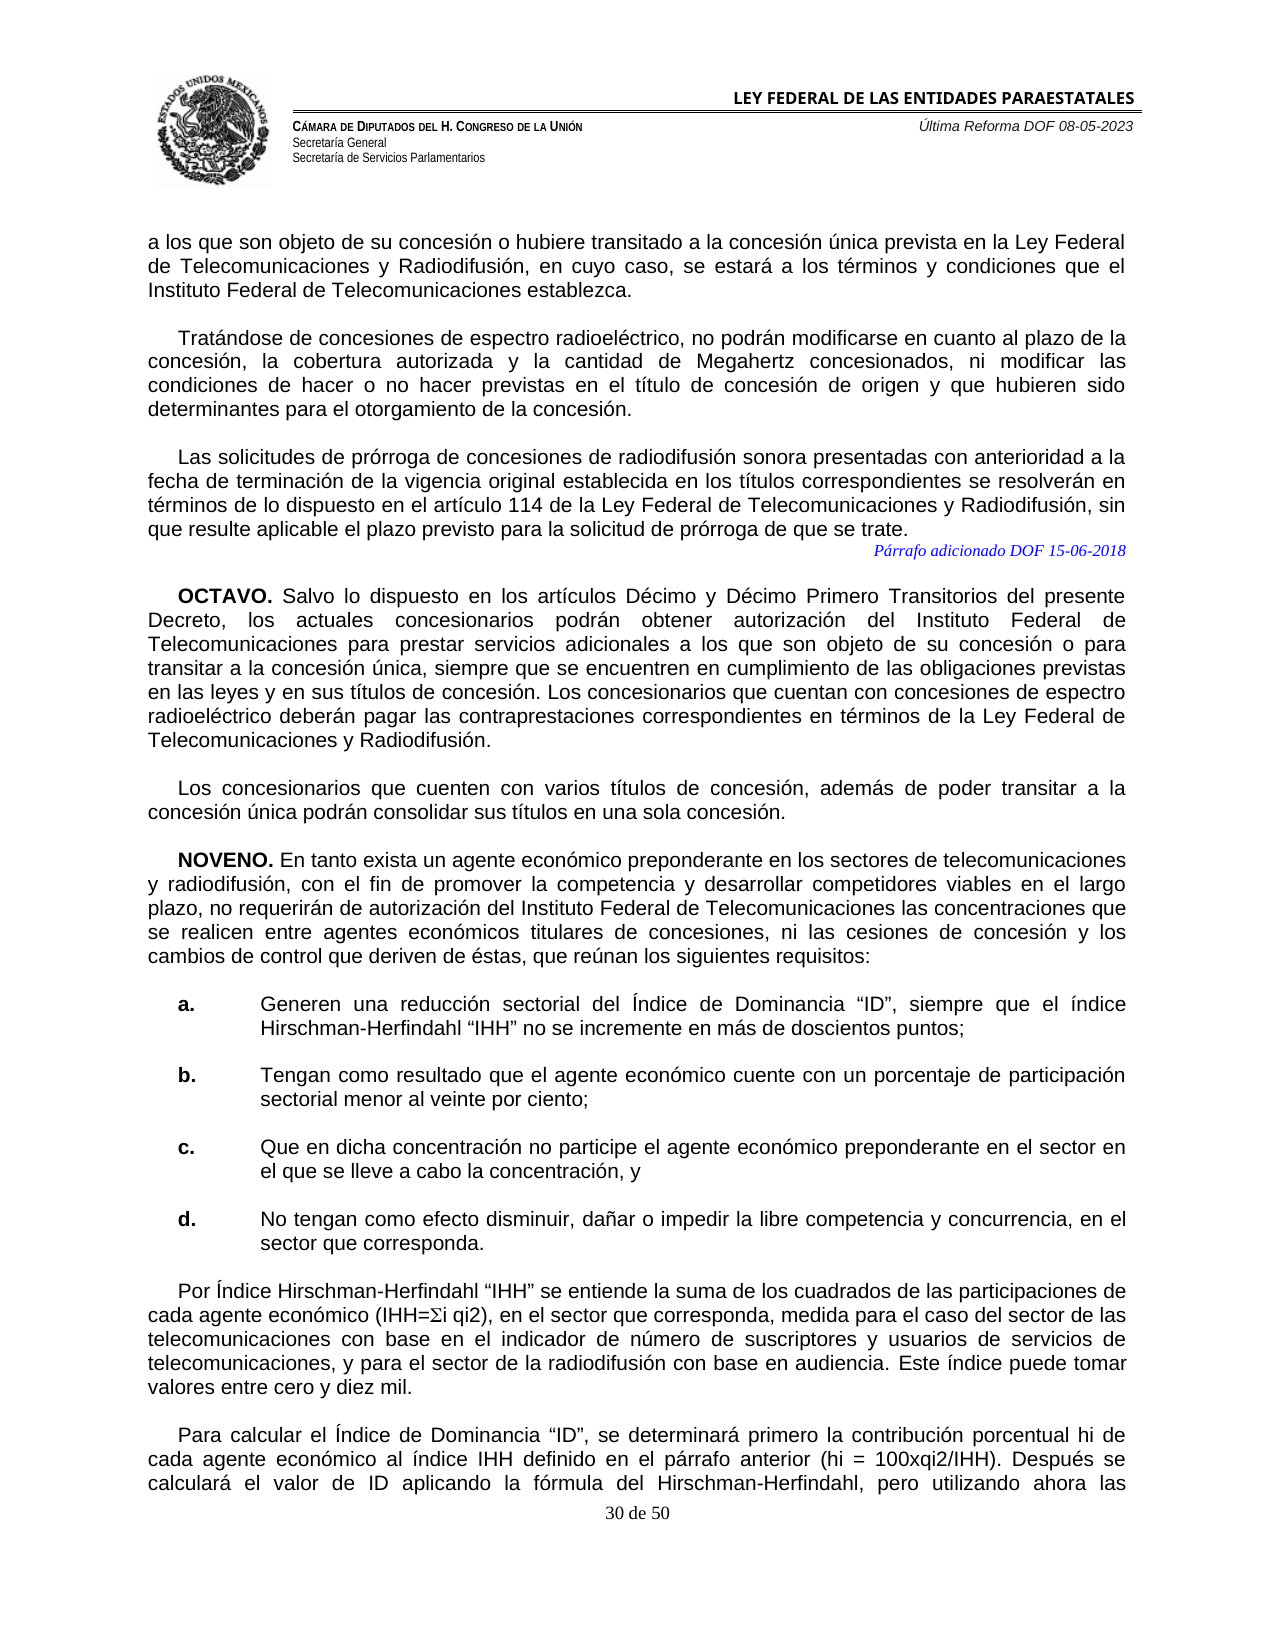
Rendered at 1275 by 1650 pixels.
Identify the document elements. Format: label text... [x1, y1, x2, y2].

text d. No tengan como efecto disminuir, dañar o impedir la libre competencia y concurrencia, en el sector que corresponda. [178, 1207, 1127, 1255]
text a. Generen una reducción sectorial del Índice de Dominancia “ID”, siempre que el índice Hirschman-Herfindahl “IHH” no se incremente en más de doscientos puntos; [178, 991, 1127, 1039]
text Párrafo adicionado DOF 15-06-2018 [148, 541, 1127, 560]
text Las solicitudes de prórroga de concesiones de radiodifusión sonora presentadas con anterioridad a la fecha de terminación de la vigencia original establecida en los títulos correspondientes se resolverán en términos de lo dispuesto en el artículo 114 de la Ley Federal de Telecomunicaciones y Radiodifusión, sin que resulte aplicable el plazo previsto para la solicitud de prórroga de que se trate. [148, 445, 1127, 541]
text a los que son objeto de su concesión o hubiere transitado a la concesión única prevista en la Ley Federal de Telecomunicaciones y Radiodifusión, en cuyo caso, se estará a los términos y condiciones que el Instituto Federal de Telecomunicaciones establezca. [148, 229, 1127, 301]
text Tratándose de concesiones de espectro radioeléctrico, no podrán modificarse en cuanto al plazo de la concesión, la cobertura autorizada y la cantidad de Megahertz concesionados, ni modificar las condiciones de hacer o no hacer previstas en el título de concesión de origen y que hubieren sido determinantes para el otorgamiento de la concesión. [148, 325, 1127, 421]
text OCTAVO. Salvo lo dispuesto en los artículos Décimo y Décimo Primero Transitorios del presente Decreto, los actuales concesionarios podrán obtener autorización del Instituto Federal de Telecomunicaciones para prestar servicios adicionales a los que son objeto de su concesión o para transitar a la concesión única, siempre que se encuentren en cumplimiento de las obligaciones previstas en las leyes y en sus títulos de concesión. Los concesionarios que cuentan con concesiones de espectro radioeléctrico deberán pagar las contraprestaciones correspondientes en términos de la Ley Federal de Telecomunicaciones y Radiodifusión. [148, 584, 1127, 752]
text Los concesionarios que cuenten con varios títulos de concesión, además de poder transitar a la concesión única podrán consolidar sus títulos en una sola concesión. [148, 776, 1127, 824]
text Para calcular el Índice de Dominancia “ID”, se determinará primero la contribución porcentual hi de cada agente económico al índice IHH definido en el párrafo anterior (hi = 100xqi2/IHH). Después se calculará el valor de ID aplicando la fórmula del Hirschman-Herfindahl, pero utilizando ahora las [148, 1423, 1127, 1494]
text NOVENO. En tanto exista un agente económico preponderante en los sectores de telecomunicaciones y radiodifusión, con el fin de promover la competencia y desarrollar competidores viables en el largo plazo, no requerirán de autorización del Instituto Federal de Telecomunicaciones las concentraciones que se realicen entre agentes económicos titulares de concesiones, ni las cesiones de concesión y los cambios de control que deriven de éstas, que reúnan los siguientes requisitos: [148, 848, 1127, 967]
text Por Índice Hirschman-Herfindahl “IHH” se entiende la suma de los cuadrados de las participaciones de cada agente económico (IHH=i qi2), en el sector que corresponda, medida para el caso del sector de las telecomunicaciones con base en el indicador de número de suscriptores y usuarios de servicios de telecomunicaciones, y para el sector de la radiodifusión con base en audiencia. Este índice puede tomar valores entre cero y diez mil. [148, 1279, 1127, 1399]
text b. Tengan como resultado que el agente económico cuente con un porcentaje de participación sectorial menor al veinte por ciento; [178, 1063, 1127, 1111]
text c. Que en dicha concentración no participe el agente económico preponderante en el sector en el que se lleve a cabo la concentración, y [178, 1135, 1127, 1183]
